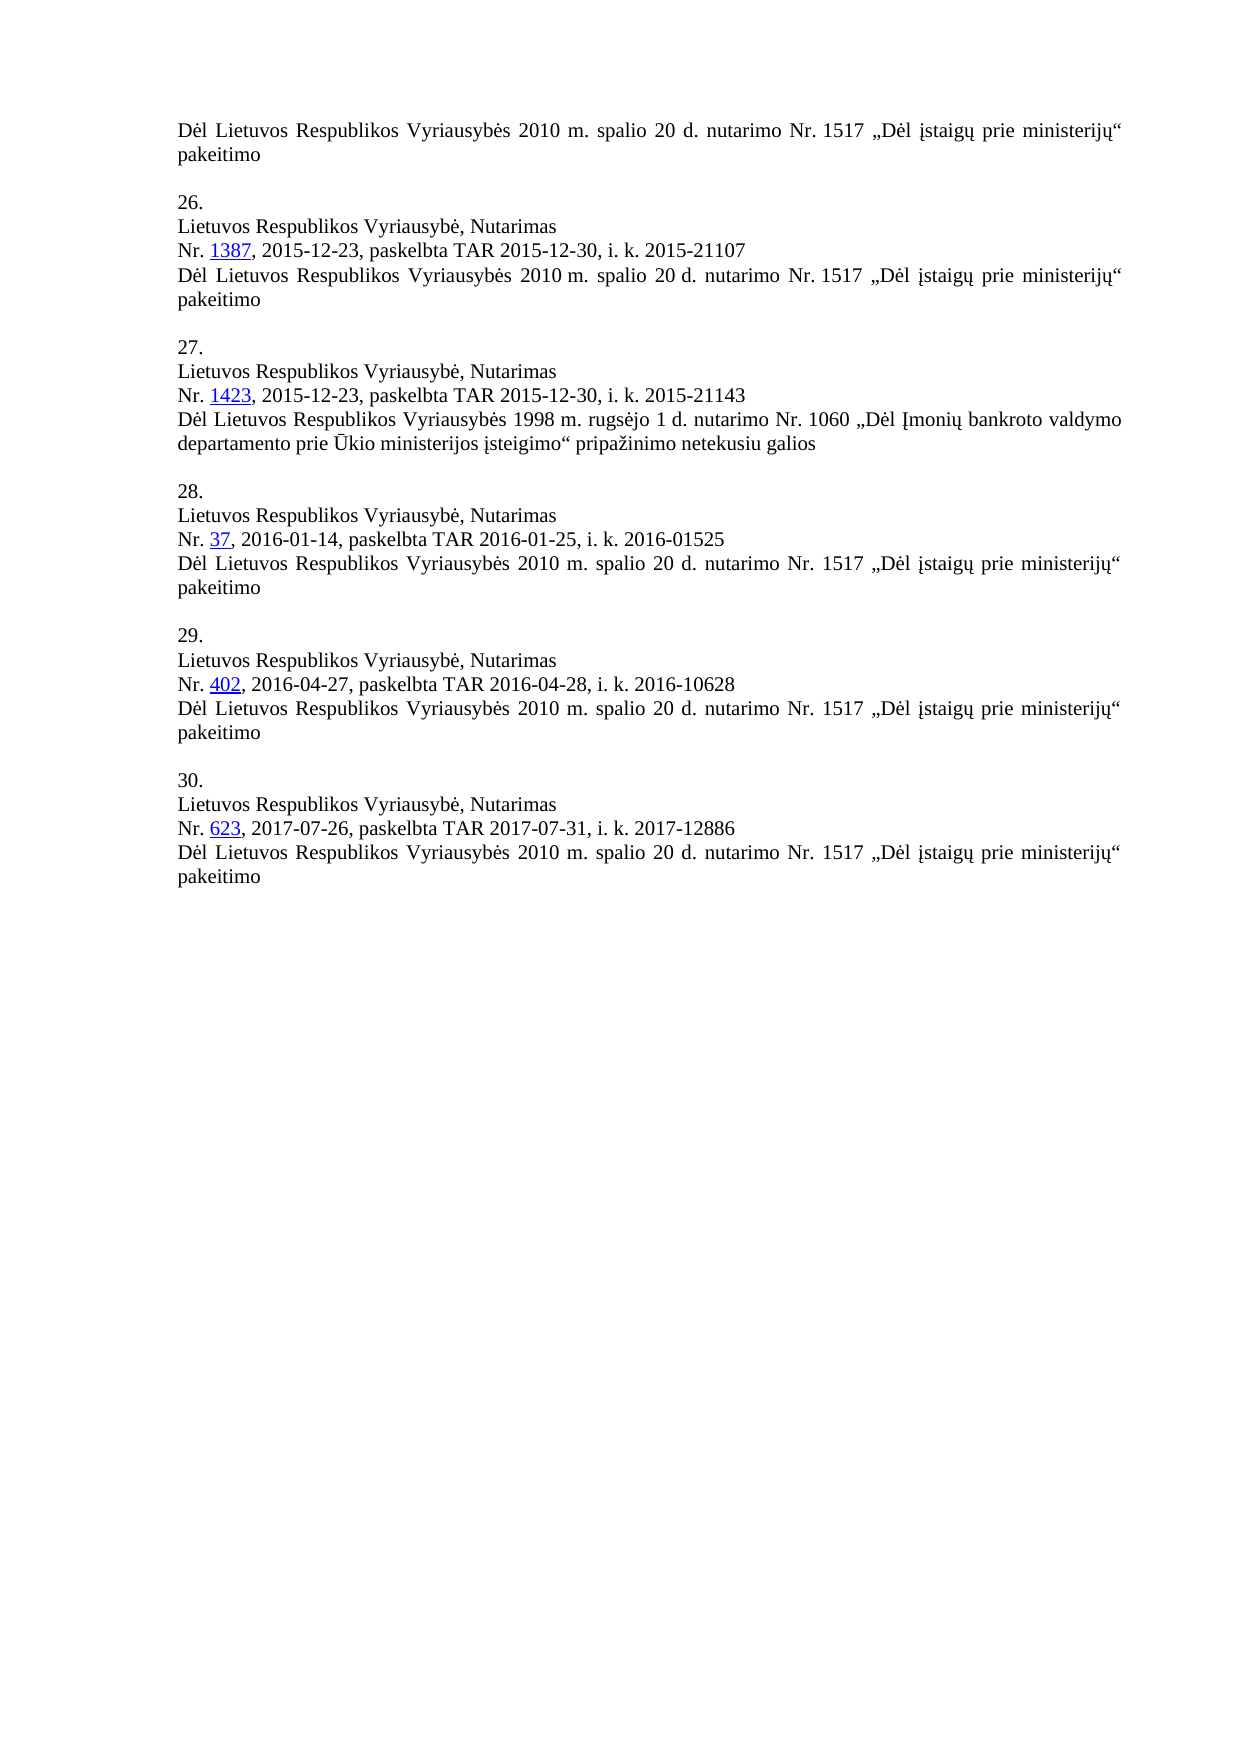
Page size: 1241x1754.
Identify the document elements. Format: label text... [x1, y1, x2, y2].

text 30. [177, 768, 1122, 792]
text Nr. 623, 2017-07-26, paskelbta TAR 2017-07-31, i. k. 2017-12886 [177, 816, 1122, 840]
text Nr. 37, 2016-01-14, paskelbta TAR 2016-01-25, i. k. 2016-01525 [177, 527, 1122, 551]
text Dėl Lietuvos Respublikos Vyriausybės 2010 m. spalio 20 d. nutarimo Nr. 1517 „Dėl įstaigų prie ministerijų“ pakeitimo [177, 262, 1122, 311]
text Dėl Lietuvos Respublikos Vyriausybės 2010 m. spalio 20 d. nutarimo Nr. 1517 „Dėl įstaigų prie ministerijų“ pakeitimo [177, 118, 1122, 166]
text Lietuvos Respublikos Vyriausybė, Nutarimas [177, 792, 1122, 816]
text 28. [177, 479, 1122, 503]
text Nr. 1423, 2015-12-23, paskelbta TAR 2015-12-30, i. k. 2015-21143 [177, 383, 1122, 407]
text Lietuvos Respublikos Vyriausybė, Nutarimas [177, 359, 1122, 383]
text Lietuvos Respublikos Vyriausybė, Nutarimas [177, 647, 1122, 672]
text Dėl Lietuvos Respublikos Vyriausybės 2010 m. spalio 20 d. nutarimo Nr. 1517 „Dėl įstaigų prie ministerijų“ pakeitimo [177, 840, 1122, 888]
text 29. [177, 623, 1122, 647]
text Lietuvos Respublikos Vyriausybė, Nutarimas [177, 214, 1122, 238]
text 26. [177, 190, 1122, 214]
text 27. [177, 335, 1122, 359]
text Dėl Lietuvos Respublikos Vyriausybės 1998 m. rugsėjo 1 d. nutarimo Nr. 1060 „Dėl Įmonių bankroto valdymo departamento prie Ūkio ministerijos įsteigimo“ pripažinimo netekusiu galios [177, 407, 1122, 455]
text Dėl Lietuvos Respublikos Vyriausybės 2010 m. spalio 20 d. nutarimo Nr. 1517 „Dėl įstaigų prie ministerijų“ pakeitimo [177, 696, 1122, 744]
text Lietuvos Respublikos Vyriausybė, Nutarimas [177, 503, 1122, 527]
text Nr. 402, 2016-04-27, paskelbta TAR 2016-04-28, i. k. 2016-10628 [177, 672, 1122, 696]
text Dėl Lietuvos Respublikos Vyriausybės 2010 m. spalio 20 d. nutarimo Nr. 1517 „Dėl įstaigų prie ministerijų“ pakeitimo [177, 551, 1122, 599]
text Nr. 1387, 2015-12-23, paskelbta TAR 2015-12-30, i. k. 2015-21107 [177, 238, 1122, 262]
